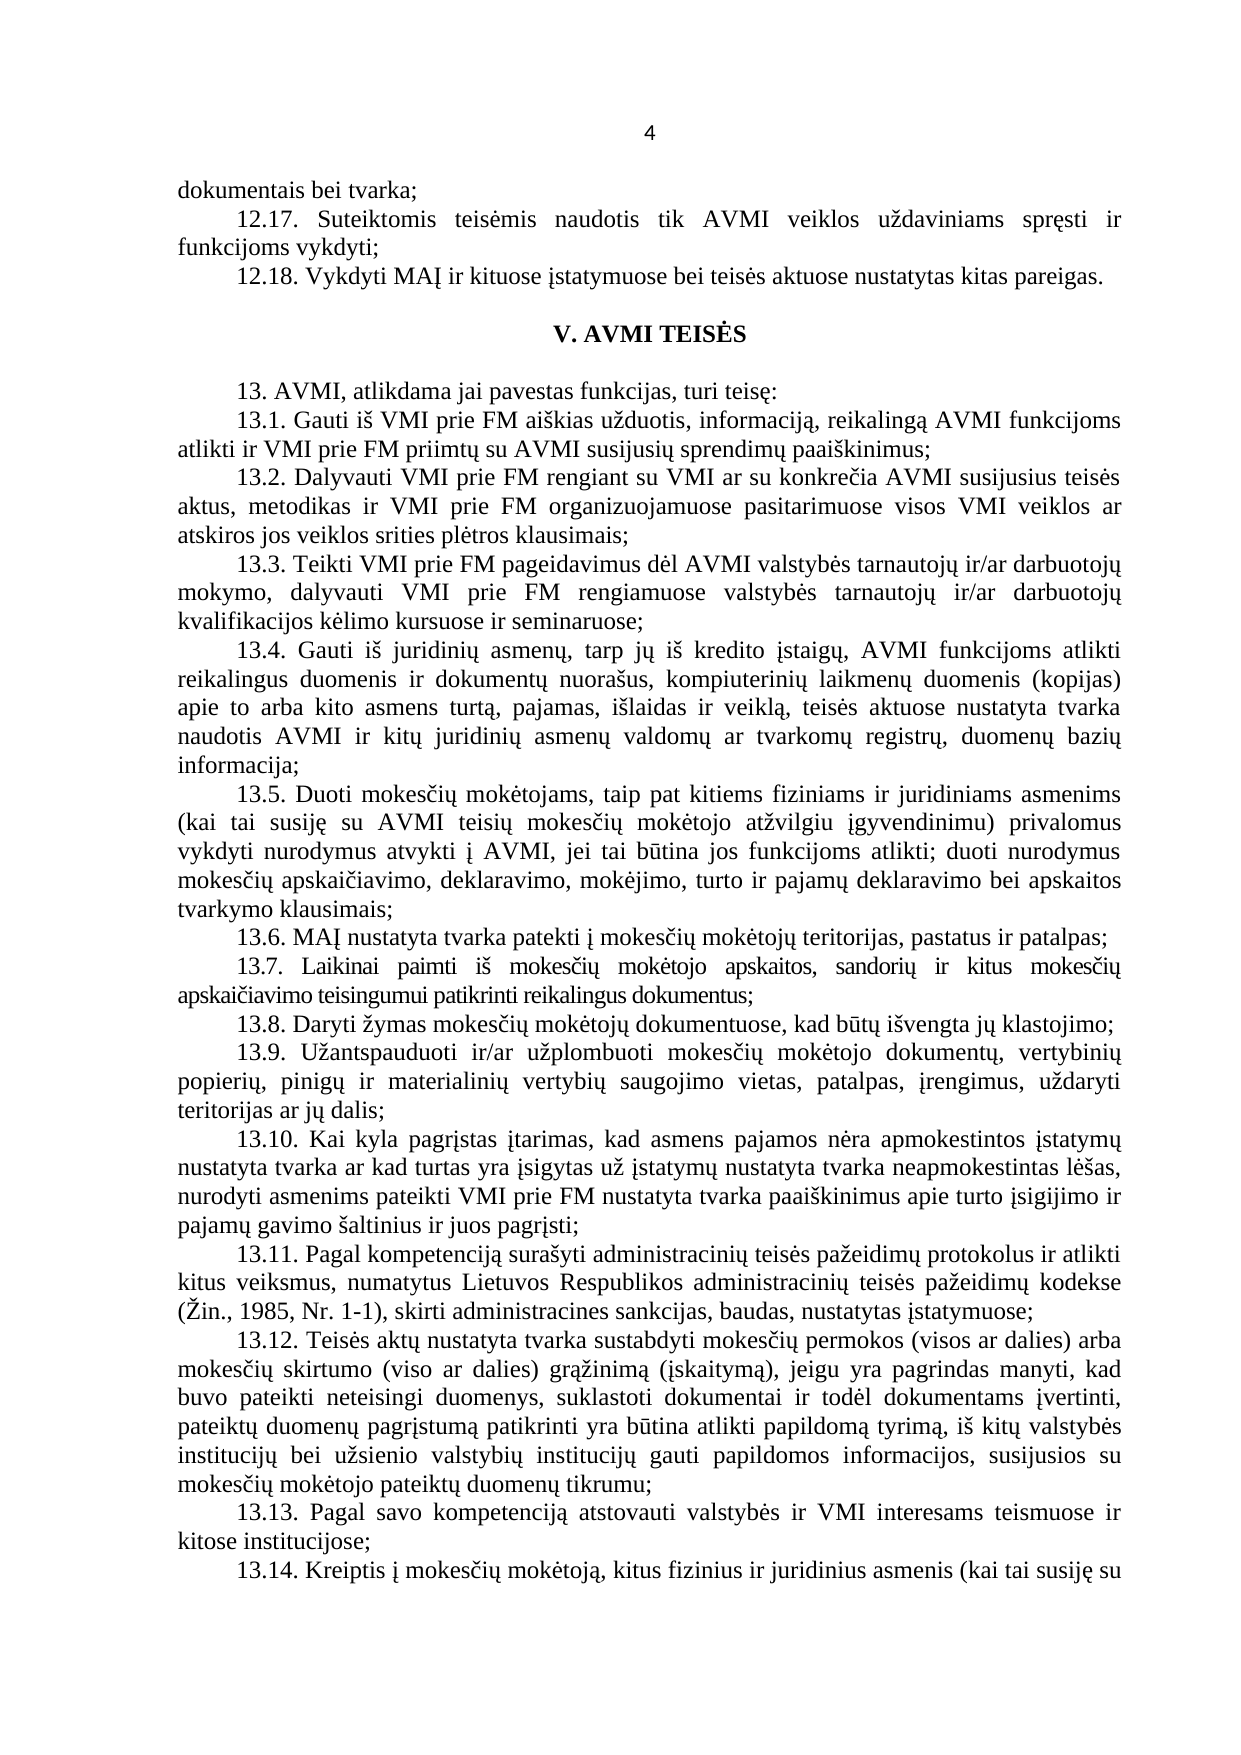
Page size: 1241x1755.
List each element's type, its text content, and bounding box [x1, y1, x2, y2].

text 12.18. Vykdyti MAĮ ir kituose įstatymuose bei teisės aktuose nustatytas kitas pareigas. [177, 261, 1122, 290]
text 13.3. Teikti VMI prie FM pageidavimus dėl AVMI valstybės tarnautojų ir/ar darbuotojų mokymo, dalyvauti VMI prie FM rengiamuose valstybės tarnautojų ir/ar darbuotojų kvalifikacijos kėlimo kursuose ir seminaruose; [177, 549, 1122, 635]
text 13.12. Teisės aktų nustatyta tvarka sustabdyti mokesčių permokos (visos ar dalies) arba mokesčių skirtumo (viso ar dalies) grąžinimą (įskaitymą), jeigu yra pagrindas manyti, kad buvo pateikti neteisingi duomenys, suklastoti dokumentai ir todėl dokumentams įvertinti, pateiktų duomenų pagrįstumą patikrinti yra būtina atlikti papildomą tyrimą, iš kitų valstybės institucijų bei užsienio valstybių institucijų gauti papildomos informacijos, susijusios su mokesčių mokėtojo pateiktų duomenų tikrumu; [177, 1325, 1122, 1497]
text 12.17. Suteiktomis teisėmis naudotis tik AVMI veiklos uždaviniams spręsti ir funkcijoms vykdyti; [177, 204, 1122, 261]
text dokumentais bei tvarka; [177, 175, 1122, 204]
text 13.1. Gauti iš VMI prie FM aiškias užduotis, informaciją, reikalingą AVMI funkcijoms atlikti ir VMI prie FM priimtų su AVMI susijusių sprendimų paaiškinimus; [177, 405, 1122, 462]
text 13.13. Pagal savo kompetenciją atstovauti valstybės ir VMI interesams teismuose ir kitose institucijose; [177, 1497, 1122, 1555]
text 13.7. Laikinai paimti iš mokesčių mokėtojo apskaitos, sandorių ir kitus mokesčių apskaičiavimo teisingumui patikrinti reikalingus dokumentus; [177, 951, 1122, 1009]
text 13.11. Pagal kompetenciją surašyti administracinių teisės pažeidimų protokolus ir atlikti kitus veiksmus, numatytus Lietuvos Respublikos administracinių teisės pažeidimų kodekse (Žin., 1985, Nr. 1-1), skirti administracines sankcijas, baudas, nustatytas įstatymuose; [177, 1239, 1122, 1325]
text 13. AVMI, atlikdama jai pavestas funkcijas, turi teisę: [177, 376, 1122, 405]
text 13.2. Dalyvauti VMI prie FM rengiant su VMI ar su konkrečia AVMI susijusius teisės aktus, metodikas ir VMI prie FM organizuojamuose pasitarimuose visos VMI veiklos ar atskiros jos veiklos srities plėtros klausimais; [177, 462, 1122, 549]
text 13.9. Užantspauduoti ir/ar užplombuoti mokesčių mokėtojo dokumentų, vertybinių popierių, pinigų ir materialinių vertybių saugojimo vietas, patalpas, įrengimus, uždaryti teritorijas ar jų dalis; [177, 1037, 1122, 1124]
text 13.5. Duoti mokesčių mokėtojams, taip pat kitiems fiziniams ir juridiniams asmenims (kai tai susiję su AVMI teisių mokesčių mokėtojo atžvilgiu įgyvendinimu) privalomus vykdyti nurodymus atvykti į AVMI, jei tai būtina jos funkcijoms atlikti; duoti nurodymus mokesčių apskaičiavimo, deklaravimo, mokėjimo, turto ir pajamų deklaravimo bei apskaitos tvarkymo klausimais; [177, 779, 1122, 922]
text 13.8. Daryti žymas mokesčių mokėtojų dokumentuose, kad būtų išvengta jų klastojimo; [177, 1009, 1122, 1037]
text 13.14. Kreiptis į mokesčių mokėtoją, kitus fizinius ir juridinius asmenis (kai tai susiję su [177, 1555, 1122, 1584]
text 13.6. MAĮ nustatyta tvarka patekti į mokesčių mokėtojų teritorijas, pastatus ir patalpas; [177, 922, 1122, 951]
text 13.4. Gauti iš juridinių asmenų, tarp jų iš kredito įstaigų, AVMI funkcijoms atlikti reikalingus duomenis ir dokumentų nuorašus, kompiuterinių laikmenų duomenis (kopijas) apie to arba kito asmens turtą, pajamas, išlaidas ir veiklą, teisės aktuose nustatyta tvarka naudotis AVMI ir kitų juridinių asmenų valdomų ar tvarkomų registrų, duomenų bazių informacija; [177, 635, 1122, 779]
text 13.10. Kai kyla pagrįstas įtarimas, kad asmens pajamos nėra apmokestintos įstatymų nustatyta tvarka ar kad turtas yra įsigytas už įstatymų nustatyta tvarka neapmokestintas lėšas, nurodyti asmenims pateikti VMI prie FM nustatyta tvarka paaiškinimus apie turto įsigijimo ir pajamų gavimo šaltinius ir juos pagrįsti; [177, 1124, 1122, 1239]
text V. AVMI TEISĖS [177, 319, 1122, 347]
